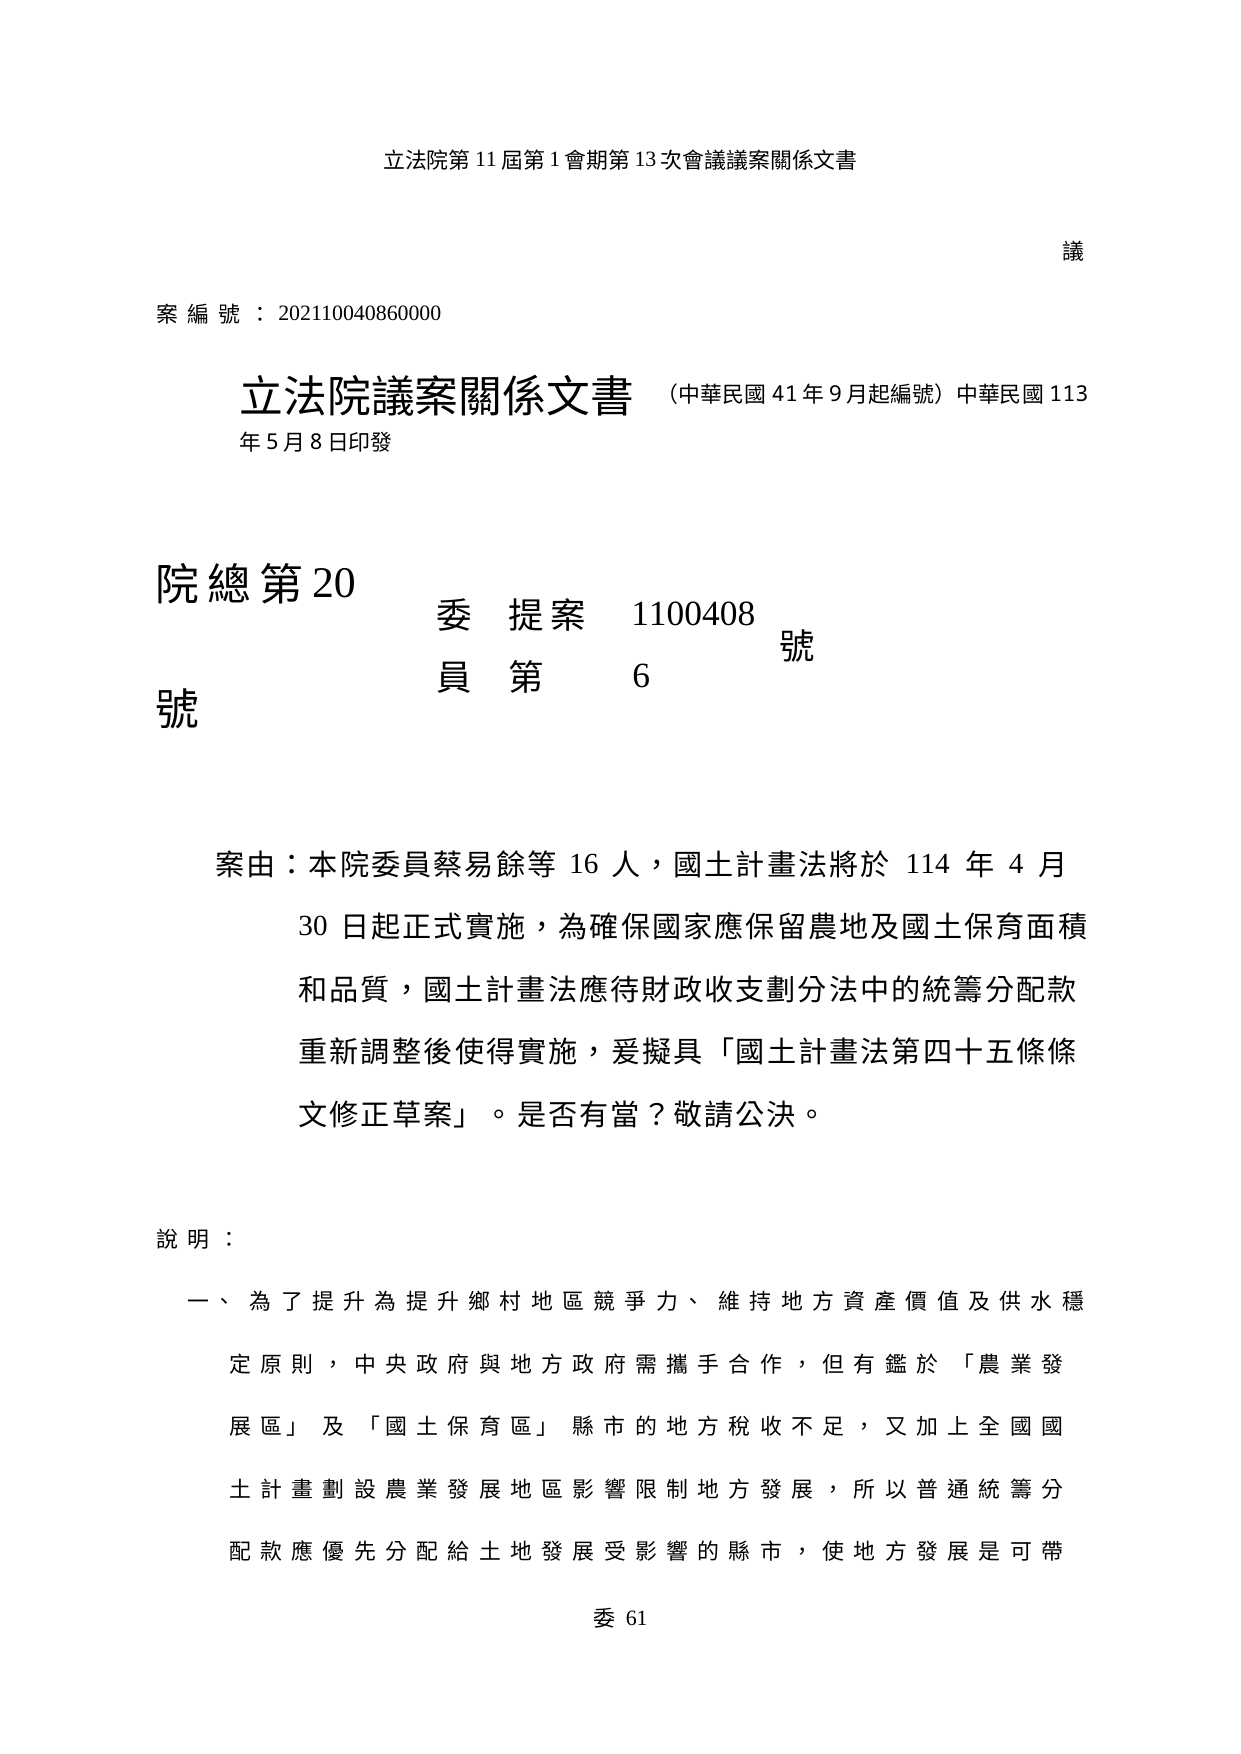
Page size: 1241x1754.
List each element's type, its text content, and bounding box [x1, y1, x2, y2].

table_header 提案第 [503, 519, 608, 769]
table_header 院總第20號 [151, 519, 388, 769]
table_header [814, 519, 828, 769]
table_header [809, 660, 813, 769]
text 案由：本院委員蔡易餘等16人，國土計畫法將於114年4月30日起正式實施，為確保國家應保留農地及國土保育面積和品質，國土計畫法應待財政收支劃分法中的統籌分配款重新調整後使得實施，爰擬具「國土計畫法第四十五條條文修正草案」。是否有當？敬請公決。 [206, 831, 1089, 1144]
text 立法院議案關係文書 （中華民國41年9月起編號）中華民國113年5月8日印發 [239, 361, 1089, 456]
table_header 11004086 [609, 519, 772, 769]
table_header 號 [772, 519, 809, 769]
table_header [809, 638, 813, 659]
text 議案編號：202110040860000 [151, 219, 1089, 344]
text 說明： [151, 1206, 1089, 1269]
table_header [809, 519, 813, 636]
text 一、為了提升為提升鄉村地區競爭力、維持地方資產價值及供水穩定原則，中央政府與地方政府需攜手合作，但有鑑於「農業發展區」及「國土保育區」縣市的地方稅收不足，又加上全國國土計畫劃設農業發展地區影響限制地方發展，所以普通統籌分配款應優先分配給土地發展受影響的縣市，使地方發展是可帶 [173, 1269, 1089, 1581]
table_header 委員 [388, 519, 502, 769]
